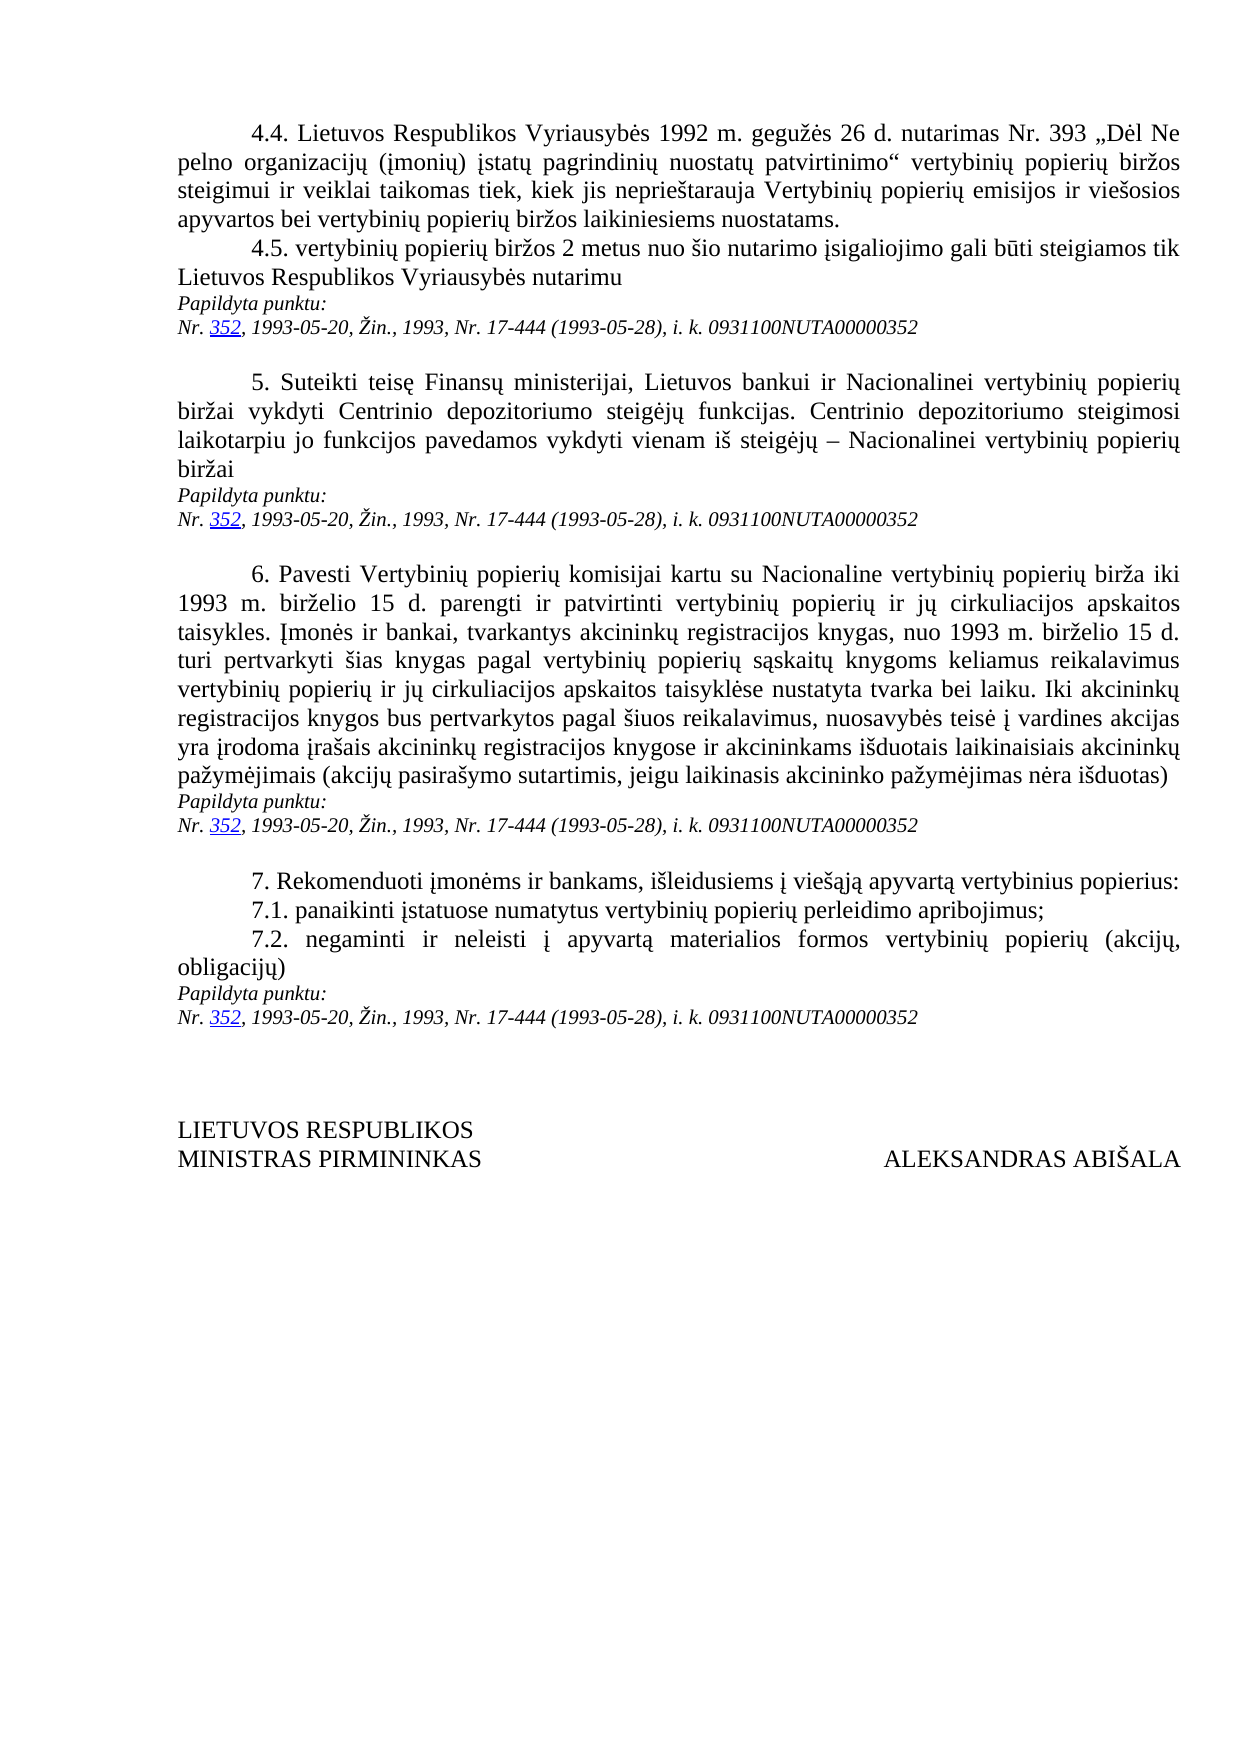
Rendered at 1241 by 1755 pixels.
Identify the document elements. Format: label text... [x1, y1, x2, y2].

text LIETUVOS RESPUBLIKOS [177, 1116, 1181, 1144]
text 6. Pavesti Vertybinių popierių komisijai kartu su Nacionaline vertybinių popierių birža iki 1993 m. birželio 15 d. parengti ir patvirtinti vertybinių popierių ir jų cirkuliacijos apskaitos taisykles. Įmonės ir bankai, tvarkantys akcininkų registracijos knygas, nuo 1993 m. birželio 15 d. turi pertvarkyti šias knygas pagal vertybinių popierių sąskaitų knygoms keliamus reikalavimus vertybinių popierių ir jų cirkuliacijos apskaitos taisyklėse nustatyta tvarka bei laiku. Iki akcininkų registracijos knygos bus pertvarkytos pagal šiuos reikalavimus, nuosavybės teisė į vardines akcijas yra įrodoma įrašais akcininkų registracijos knygose ir akcininkams išduotais laikinaisiais akcininkų pažymėjimais (akcijų pasirašymo sutartimis, jeigu laikinasis akcininko pažymėjimas nėra išduotas) [177, 559, 1181, 789]
text MINISTRAS PIRMININKAS ALEKSANDRAS ABIŠALA [177, 1144, 1181, 1173]
text Nr. 352, 1993-05-20, Žin., 1993, Nr. 17-444 (1993-05-28), i. k. 0931100NUTA00000352 [177, 315, 1181, 339]
text 5. Suteikti teisę Finansų ministerijai, Lietuvos bankui ir Nacionalinei vertybinių popierių biržai vykdyti Centrinio depozitoriumo steigėjų funkcijas. Centrinio depozitoriumo steigimosi laikotarpiu jo funkcijos pavedamos vykdyti vienam iš steigėjų – Nacionalinei vertybinių popierių biržai [177, 367, 1181, 482]
text Papildyta punktu: [177, 981, 1181, 1005]
text Nr. 352, 1993-05-20, Žin., 1993, Nr. 17-444 (1993-05-28), i. k. 0931100NUTA00000352 [177, 1005, 1181, 1029]
text 7.2. negaminti ir neleisti į apyvartą materialios formos vertybinių popierių (akcijų, obligacijų) [177, 924, 1181, 981]
text 7. Rekomenduoti įmonėms ir bankams, išleidusiems į viešąją apyvartą vertybinius popierius: [177, 866, 1181, 895]
text Papildyta punktu: [177, 482, 1181, 507]
text 4.5. vertybinių popierių biržos 2 metus nuo šio nutarimo įsigaliojimo gali būti steigiamos tik Lietuvos Respublikos Vyriausybės nutarimu [177, 233, 1181, 291]
text 4.4. Lietuvos Respublikos Vyriausybės 1992 m. gegužės 26 d. nutarimas Nr. 393 „Dėl Ne pelno organizacijų (įmonių) įstatų pagrindinių nuostatų patvirtinimo“ vertybinių popierių biržos steigimui ir veiklai taikomas tiek, kiek jis neprieštarauja Vertybinių popierių emisijos ir viešosios apyvartos bei vertybinių popierių biržos laikiniesiems nuostatams. [177, 118, 1181, 233]
text Nr. 352, 1993-05-20, Žin., 1993, Nr. 17-444 (1993-05-28), i. k. 0931100NUTA00000352 [177, 507, 1181, 531]
text Papildyta punktu: [177, 789, 1181, 813]
text Nr. 352, 1993-05-20, Žin., 1993, Nr. 17-444 (1993-05-28), i. k. 0931100NUTA00000352 [177, 813, 1181, 837]
text Papildyta punktu: [177, 291, 1181, 315]
text 7.1. panaikinti įstatuose numatytus vertybinių popierių perleidimo apribojimus; [177, 895, 1181, 924]
